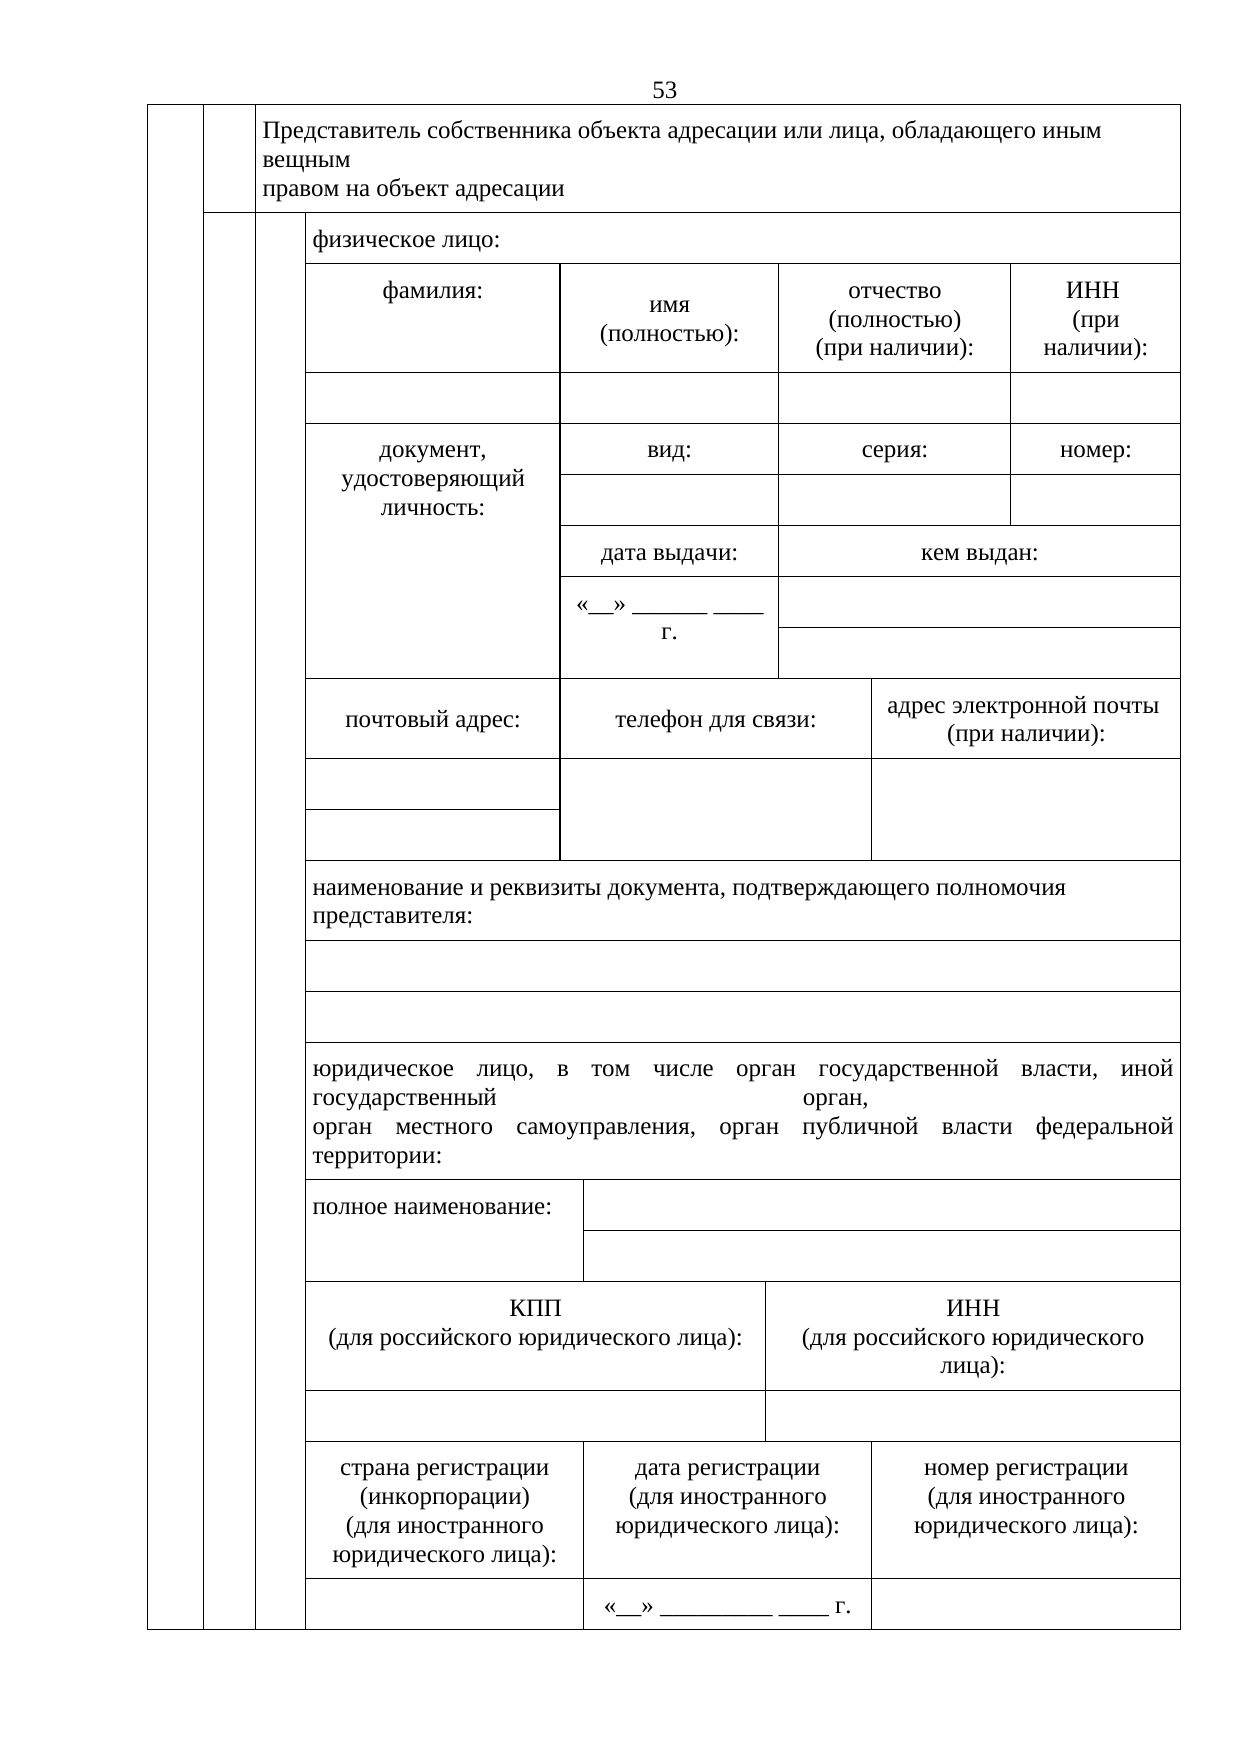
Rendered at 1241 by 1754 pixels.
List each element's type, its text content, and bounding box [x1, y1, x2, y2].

table_cell [584, 1231, 1180, 1281]
table_cell фамилия: [306, 264, 559, 372]
table_cell кем выдан: [779, 526, 1180, 576]
table_cell [306, 941, 1180, 991]
table_cell [561, 759, 871, 860]
table_cell [1011, 373, 1180, 423]
table_cell почтовый адрес: [306, 679, 559, 758]
table_cell [872, 759, 1180, 860]
table_cell [779, 475, 1010, 525]
table_cell юридическое лицо, в том числе орган государственной власти, иной государственный орган, орган местного самоуправления, орган публичной власти федеральной территории: [306, 1043, 1180, 1179]
table_cell «__» ______ ____ г. [561, 577, 778, 678]
table_cell [766, 1391, 1180, 1441]
table_cell дата регистрации (для иностранного юридического лица): [584, 1442, 871, 1578]
table_cell [872, 1579, 1180, 1629]
table_cell [779, 628, 1180, 678]
table_cell [204, 213, 255, 1629]
table_cell отчество (полностью) (при наличии): [779, 264, 1010, 372]
table_cell телефон для связи: [561, 679, 871, 758]
table_cell адрес электронной почты (при наличии): [872, 679, 1180, 758]
table_cell [306, 992, 1180, 1042]
table_cell номер регистрации (для иностранного юридического лица): [872, 1442, 1180, 1578]
table_cell [561, 373, 778, 423]
table_cell вид: [561, 424, 778, 474]
table_cell [584, 1180, 1180, 1230]
table_cell [779, 373, 1010, 423]
table_cell [306, 759, 559, 809]
table_cell номер: [1011, 424, 1180, 474]
table_cell физическое лицо: [306, 213, 1180, 263]
table_cell страна регистрации (инкорпорации) (для иностранного юридического лица): [306, 1442, 583, 1578]
table_cell [306, 373, 559, 423]
table_cell дата выдачи: [561, 526, 778, 576]
table_cell [204, 105, 255, 212]
table_cell [148, 105, 203, 1629]
table_cell наименование и реквизиты документа, подтверждающего полномочия представителя: [306, 861, 1180, 940]
table_cell [306, 1391, 765, 1441]
table_cell имя (полностью): [561, 264, 778, 372]
table_cell [306, 810, 559, 860]
table_cell [256, 213, 305, 1629]
table_cell документ, удостоверяющий личность: [306, 424, 559, 678]
table_cell [1011, 475, 1180, 525]
table_cell «__» _________ ____ г. [584, 1579, 871, 1629]
table_cell КПП (для российского юридического лица): [306, 1282, 765, 1390]
table_cell ИНН (при наличии): [1011, 264, 1180, 372]
table_cell полное наименование: [306, 1180, 583, 1281]
table_cell [306, 1579, 583, 1629]
table_cell [561, 475, 778, 525]
table_cell серия: [779, 424, 1010, 474]
table_cell Представитель собственника объекта адресации или лица, обладающего иным вещным правом на объект адресации [256, 105, 1180, 212]
table_cell [779, 577, 1180, 627]
table_cell ИНН (для российского юридического лица): [766, 1282, 1180, 1390]
